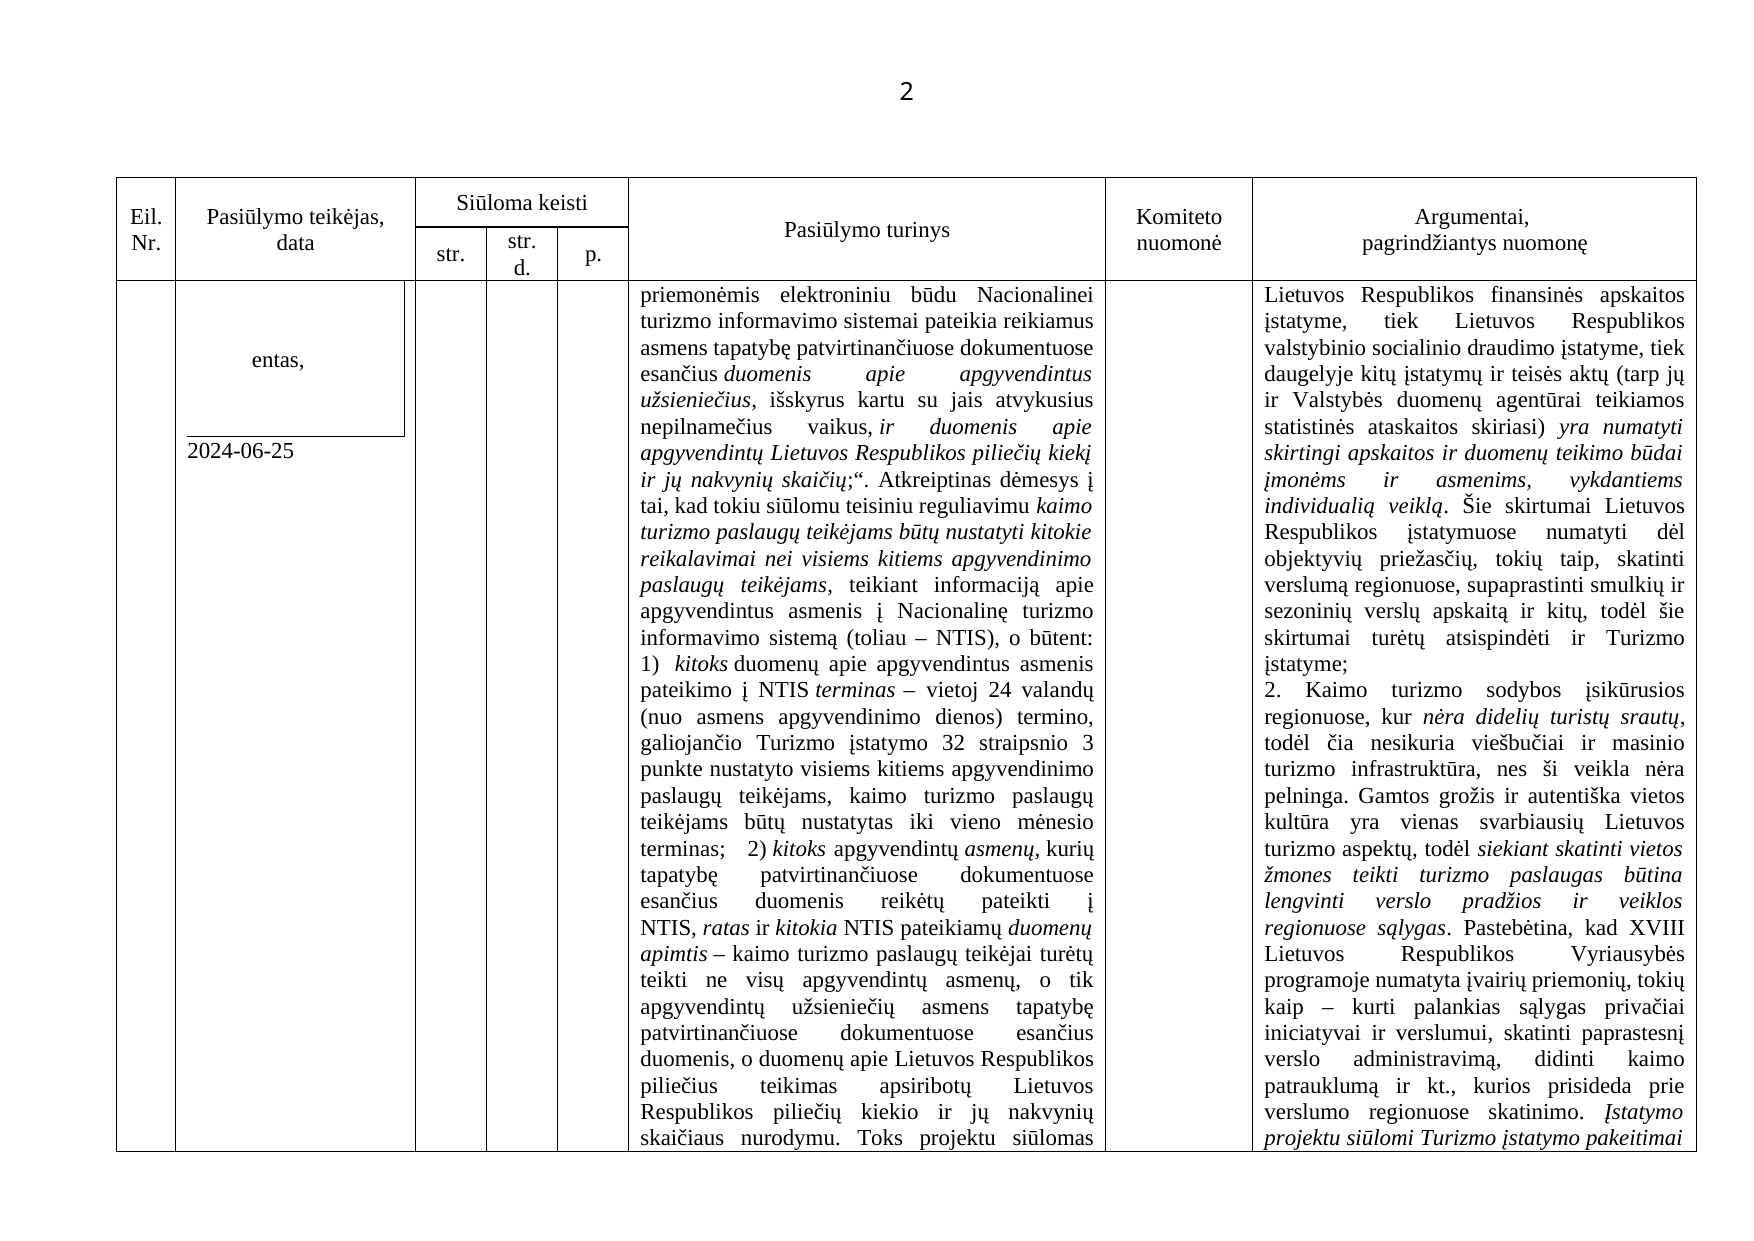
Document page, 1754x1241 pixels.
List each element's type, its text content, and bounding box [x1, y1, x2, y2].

table_header Eil. Nr. [117, 178, 175, 280]
table_header Argumentai, pagrindžiantys nuomonę [1253, 178, 1696, 280]
table_cell [117, 281, 175, 1151]
table_cell str. [416, 228, 486, 280]
table_cell [558, 281, 628, 1151]
table_cell p. [558, 228, 628, 280]
table_cell Lietuvos Respublikos finansinės apskaitos įstatyme, tiek Lietuvos Respublikos valstybinio socialinio draudimo įstatyme, tiek daugelyje kitų įstatymų ir teisės aktų (tarp jų ir Valstybės duomenų agentūrai teikiamos statistinės ataskaitos skiriasi) yra numatyti skirtingi apskaitos ir duomenų teikimo būdai įmonėms ir asmenims, vykdantiems individualią veiklą. Šie skirtumai Lietuvos Respublikos įstatymuose numatyti dėl objektyvių priežasčių, tokių taip, skatinti verslumą regionuose, supaprastinti smulkių ir sezoninių verslų apskaitą ir kitų, todėl šie skirtumai turėtų atsispindėti ir Turizmo įstatyme; 2. Kaimo turizmo sodybos įsikūrusios regionuose, kur nėra didelių turistų srautų, todėl čia nesikuria viešbučiai ir masinio turizmo infrastruktūra, nes ši veikla nėra pelninga. Gamtos grožis ir autentiška vietos kultūra yra vienas svarbiausių Lietuvos turizmo aspektų, todėl siekiant skatinti vietos žmones teikti turizmo paslaugas būtina lengvinti verslo pradžios ir veiklos regionuose sąlygas. Pastebėtina, kad XVIII Lietuvos Respublikos Vyriausybės programoje numatyta įvairių priemonių, tokių kaip – kurti palankias sąlygas privačiai iniciatyvai ir verslumui, skatinti paprastesnį verslo administravimą, didinti kaimo patrauklumą ir kt., kurios prisideda prie verslumo regionuose skatinimo. Įstatymo projektu siūlomi Turizmo įstatymo pakeitimai [1253, 281, 1696, 1151]
table_header Pasiūlymo teikėjas, data [176, 178, 415, 280]
table_cell [487, 281, 557, 1151]
table_header Pasiūlymo turinys [629, 178, 1105, 280]
table_header Komiteto nuomonė [1106, 178, 1252, 280]
table_cell [1106, 281, 1252, 1151]
table_cell str. d. [487, 228, 557, 280]
table_cell entas, 2024-06-25 [176, 281, 415, 1151]
table_header Siūloma keisti [416, 178, 628, 226]
table_cell [416, 281, 486, 1151]
table_cell priemonėmis elektroniniu būdu Nacionalinei turizmo informavimo sistemai pateikia reikiamus asmens tapatybę patvirtinančiuose dokumentuose esančius duomenis apie apgyvendintus užsieniečius, išskyrus kartu su jais atvykusius nepilnamečius vaikus, ir duomenis apie apgyvendintų Lietuvos Respublikos piliečių kiekį ir jų nakvynių skaičių;“. Atkreiptinas dėmesys į tai, kad tokiu siūlomu teisiniu reguliavimu kaimo turizmo paslaugų teikėjams būtų nustatyti kitokie reikalavimai nei visiems kitiems apgyvendinimo paslaugų teikėjams, teikiant informaciją apie apgyvendintus asmenis į Nacionalinę turizmo informavimo sistemą (toliau – NTIS), o būtent: 1) kitoks duomenų apie apgyvendintus asmenis pateikimo į NTIS terminas – vietoj 24 valandų (nuo asmens apgyvendinimo dienos) termino, galiojančio Turizmo įstatymo 32 straipsnio 3 punkte nustatyto visiems kitiems apgyvendinimo paslaugų teikėjams, kaimo turizmo paslaugų teikėjams būtų nustatytas iki vieno mėnesio terminas; 2) kitoks apgyvendintų asmenų, kurių tapatybę patvirtinančiuose dokumentuose esančius duomenis reikėtų pateikti į NTIS, ratas ir kitokia NTIS pateikiamų duomenų apimtis – kaimo turizmo paslaugų teikėjai turėtų teikti ne visų apgyvendintų asmenų, o tik apgyvendintų užsieniečių asmens tapatybę patvirtinančiuose dokumentuose esančius duomenis, o duomenų apie Lietuvos Respublikos piliečius teikimas apsiribotų Lietuvos Respublikos piliečių kiekio ir jų nakvynių skaičiaus nurodymu. Toks projektu siūlomas [629, 281, 1105, 1151]
